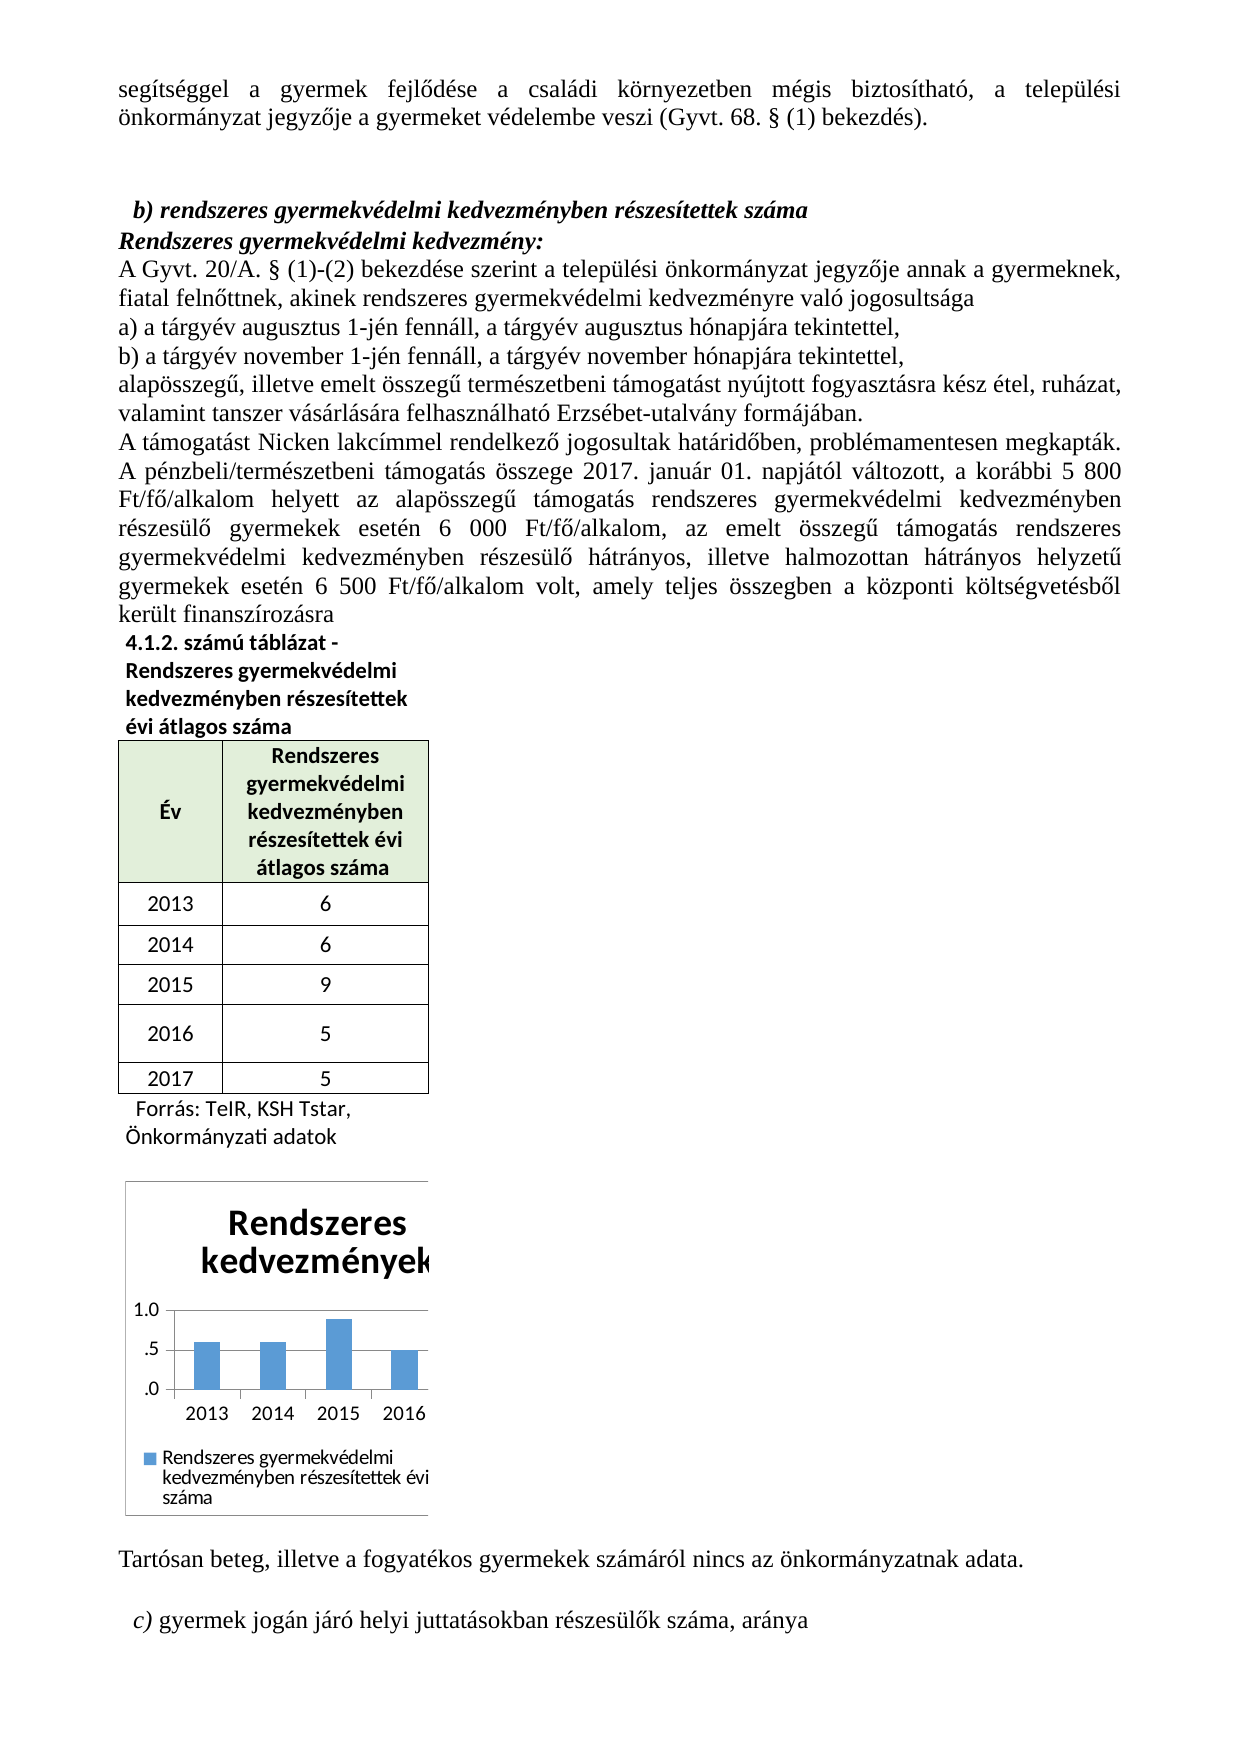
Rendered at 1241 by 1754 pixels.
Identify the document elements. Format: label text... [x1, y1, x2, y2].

table_cell Forrás: TeIR, KSH Tstar, Önkormányzati adatok [118, 1094, 428, 1150]
table_cell 5 [223, 1005, 428, 1062]
text a) a tárgyév augusztus 1-jén fennáll, a tárgyév augusztus hónapjára tekintettel, [118, 312, 1122, 341]
text c) gyermek jogán járó helyi juttatásokban részesülők száma, aránya [118, 1605, 1122, 1634]
table_cell 5 [223, 1063, 428, 1093]
text b) rendszeres gyermekvédelmi kedvezményben részesítettek száma [118, 195, 1122, 224]
table_cell [118, 1182, 125, 1515]
table_cell Év [119, 741, 222, 882]
table_cell 9 [223, 965, 428, 1004]
text A támogatást Nicken lakcímmel rendelkező jogosultak határidőben, problémamentesen megkapták. A pénzbeli/természetbeni támogatás összege 2017. január 01. napjától változott, a korábbi 5 800 Ft/fő/alkalom helyett az alapösszegű támogatás rendszeres gyermekvédelmi kedvezményben részesülő gyermekek esetén 6 000 Ft/fő/alkalom, az emelt összegű támogatás rendszeres gyermekvédelmi kedvezményben részesülő hátrányos, illetve halmozottan hátrányos helyzetű gyermekek esetén 6 500 Ft/fő/alkalom volt, amely teljes összegben a központi költségvetésből került finanszírozásra [118, 427, 1122, 628]
table_header 4.1.2. számú táblázat - Rendszeres gyermekvédelmi kedvezményben részesítettek évi átlagos száma [118, 628, 428, 740]
table_cell 2015 [119, 965, 222, 1004]
table_cell 2014 [119, 926, 222, 963]
table_cell Rendszeres gyermekvédelmi kedvezményben részesítettek évi átlagos száma [223, 741, 428, 882]
text A Gyvt. 20/A. § (1)-(2) bekezdése szerint a települési önkormányzat jegyzője annak a gyermeknek, fiatal felnőttnek, akinek rendszeres gyermekvédelmi kedvezményre való jogosultsága [118, 254, 1122, 312]
text Rendszeres gyermekvédelmi kedvezmény: [118, 226, 1122, 254]
text b) a tárgyév november 1-jén fennáll, a tárgyév november hónapjára tekintettel, [118, 341, 1122, 369]
table_cell [118, 1150, 428, 1182]
table_cell 2017 [119, 1063, 222, 1093]
text Tartósan beteg, illetve a fogyatékos gyermekek számáról nincs az önkormányzatnak adata. [118, 1544, 1122, 1573]
table_cell 6 [223, 883, 428, 924]
text alapösszegű, illetve emelt összegű természetbeni támogatást nyújtott fogyasztásra kész étel, ruházat, valamint tanszer vásárlására felhasználható Erzsébet-utalvány formájában. [118, 369, 1122, 427]
table_cell 2016 [119, 1005, 222, 1062]
text segítséggel a gyermek fejlődése a családi környezetben mégis biztosítható, a települési önkormányzat jegyzője a gyermeket védelembe veszi (Gyvt. 68. § (1) bekezdés). [118, 74, 1122, 131]
table_cell 2013 [119, 883, 222, 924]
table_cell 6 [223, 926, 428, 963]
